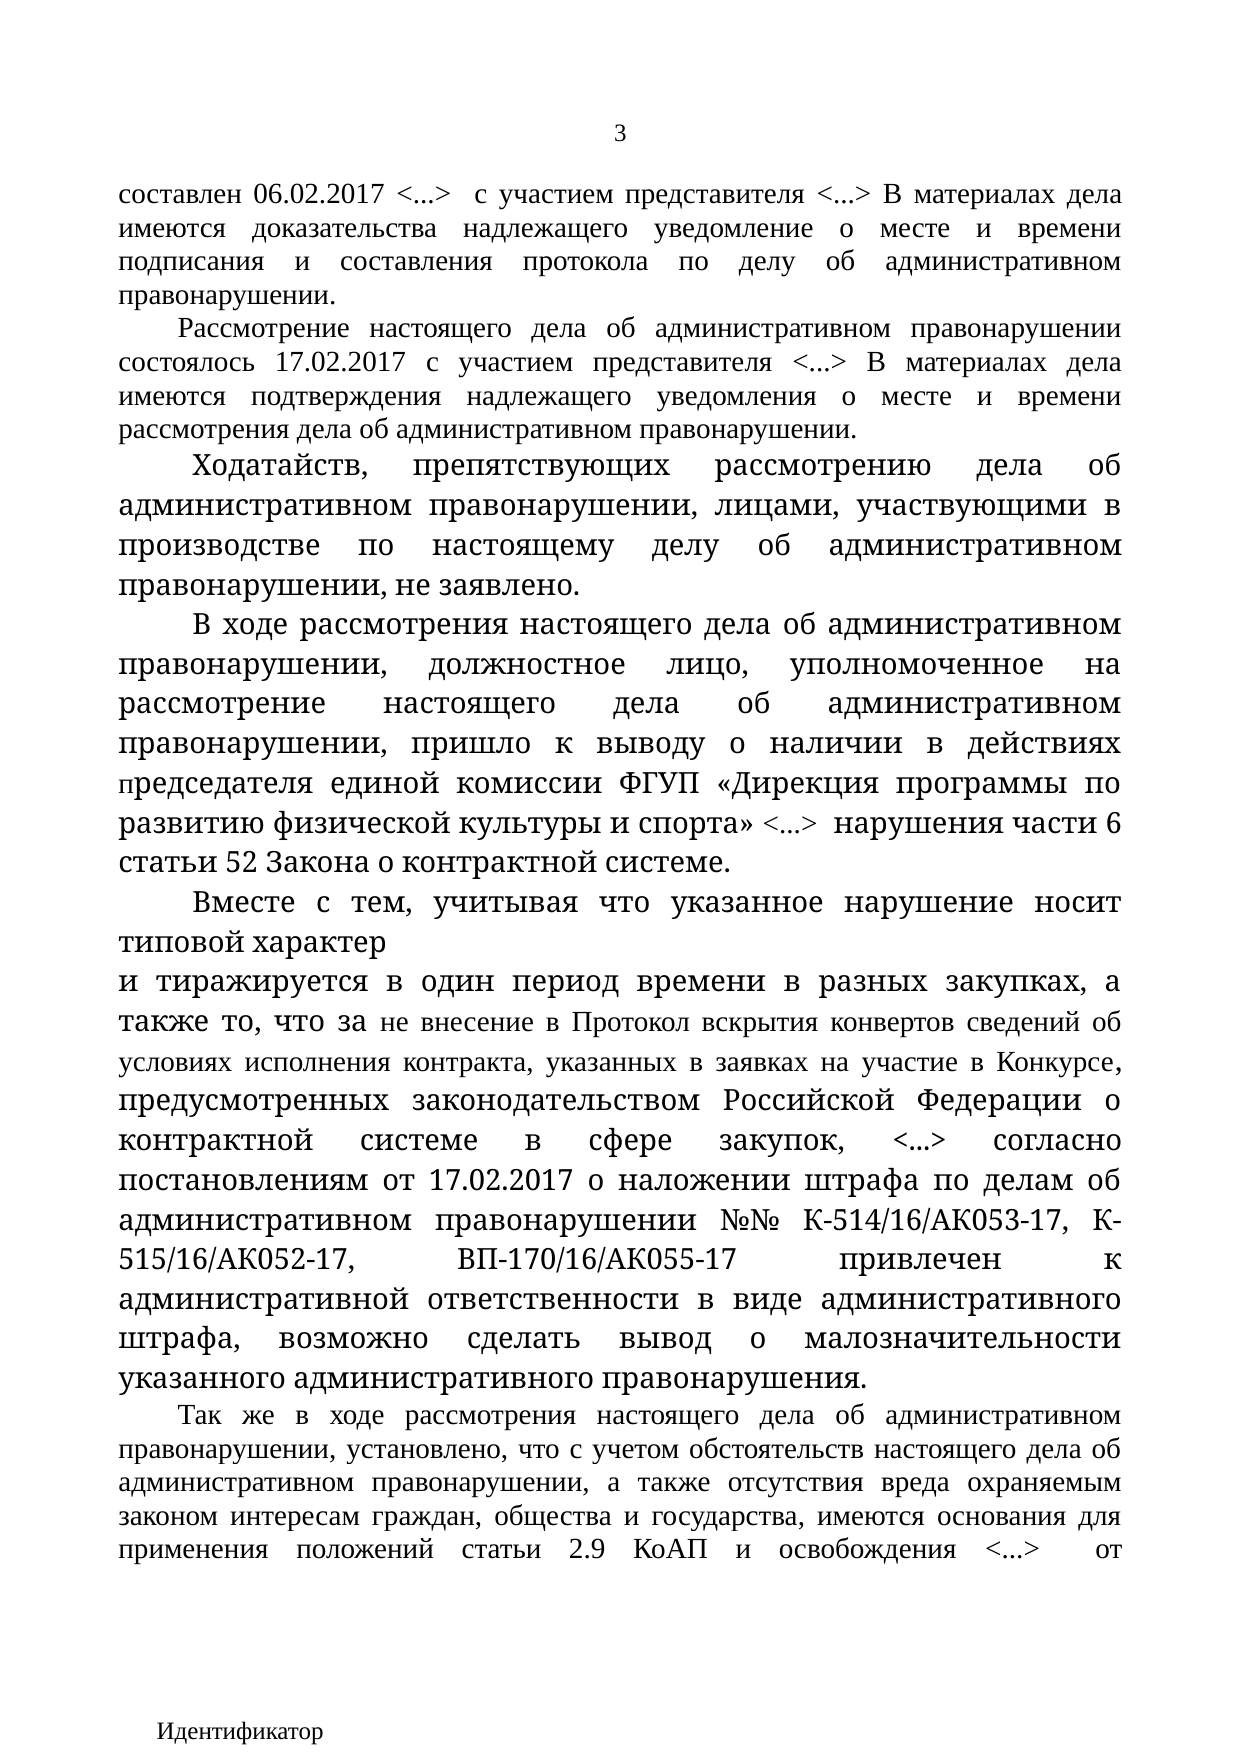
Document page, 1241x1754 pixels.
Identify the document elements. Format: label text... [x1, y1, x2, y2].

text и тиражируется в один период времени в разных закупках, а также то, что за не внесение в Протокол вскрытия конвертов сведений об условиях исполнения контракта, указанных в заявках на участие в Конкурсе, предусмотренных законодательством Российской Федерации о контрактной системе в сфере закупок, <...> согласно постановлениям от 17.02.2017 о наложении штрафа по делам об административном правонарушении №№ К-514/16/АК053-17, К-515/16/АК052-17, ВП-170/16/АК055-17 привлечен к административной ответственности в виде административного штрафа, возможно сделать вывод о малозначительности указанного административного правонарушения. [118, 961, 1122, 1397]
text В ходе рассмотрения настоящего дела об административном правонарушении, должностное лицо, уполномоченное на рассмотрение настоящего дела об административном правонарушении, пришло к выводу о наличии в действиях председателя единой комиссии ФГУП «Дирекция программы по развитию физической культуры и спорта» <...> нарушения части 6 статьи 52 Закона о контрактной системе. [118, 603, 1122, 881]
text составлен 06.02.2017 <...> с участием представителя <...> В материалах дела имеются доказательства надлежащего уведомление о месте и времени подписания и составления протокола по делу об административном правонарушении. [118, 176, 1122, 311]
text Рассмотрение настоящего дела об административном правонарушении состоялось 17.02.2017 с участием представителя <...> В материалах дела имеются подтверждения надлежащего уведомления о месте и времени рассмотрения дела об административном правонарушении. [118, 311, 1122, 445]
text Вместе с тем, учитывая что указанное нарушение носит типовой характер [118, 881, 1122, 961]
text Так же в ходе рассмотрения настоящего дела об административном правонарушении, установлено, что с учетом обстоятельств настоящего дела об административном правонарушении, а также отсутствия вреда охраняемым законом интересам граждан, общества и государства, имеются основания для применения положений статьи 2.9 КоАП и освобождения <...> от [118, 1397, 1122, 1565]
text Ходатайств, препятствующих рассмотрению дела об административном правонарушении, лицами, участвующими в производстве по настоящему делу об административном правонарушении, не заявлено. [118, 445, 1122, 603]
